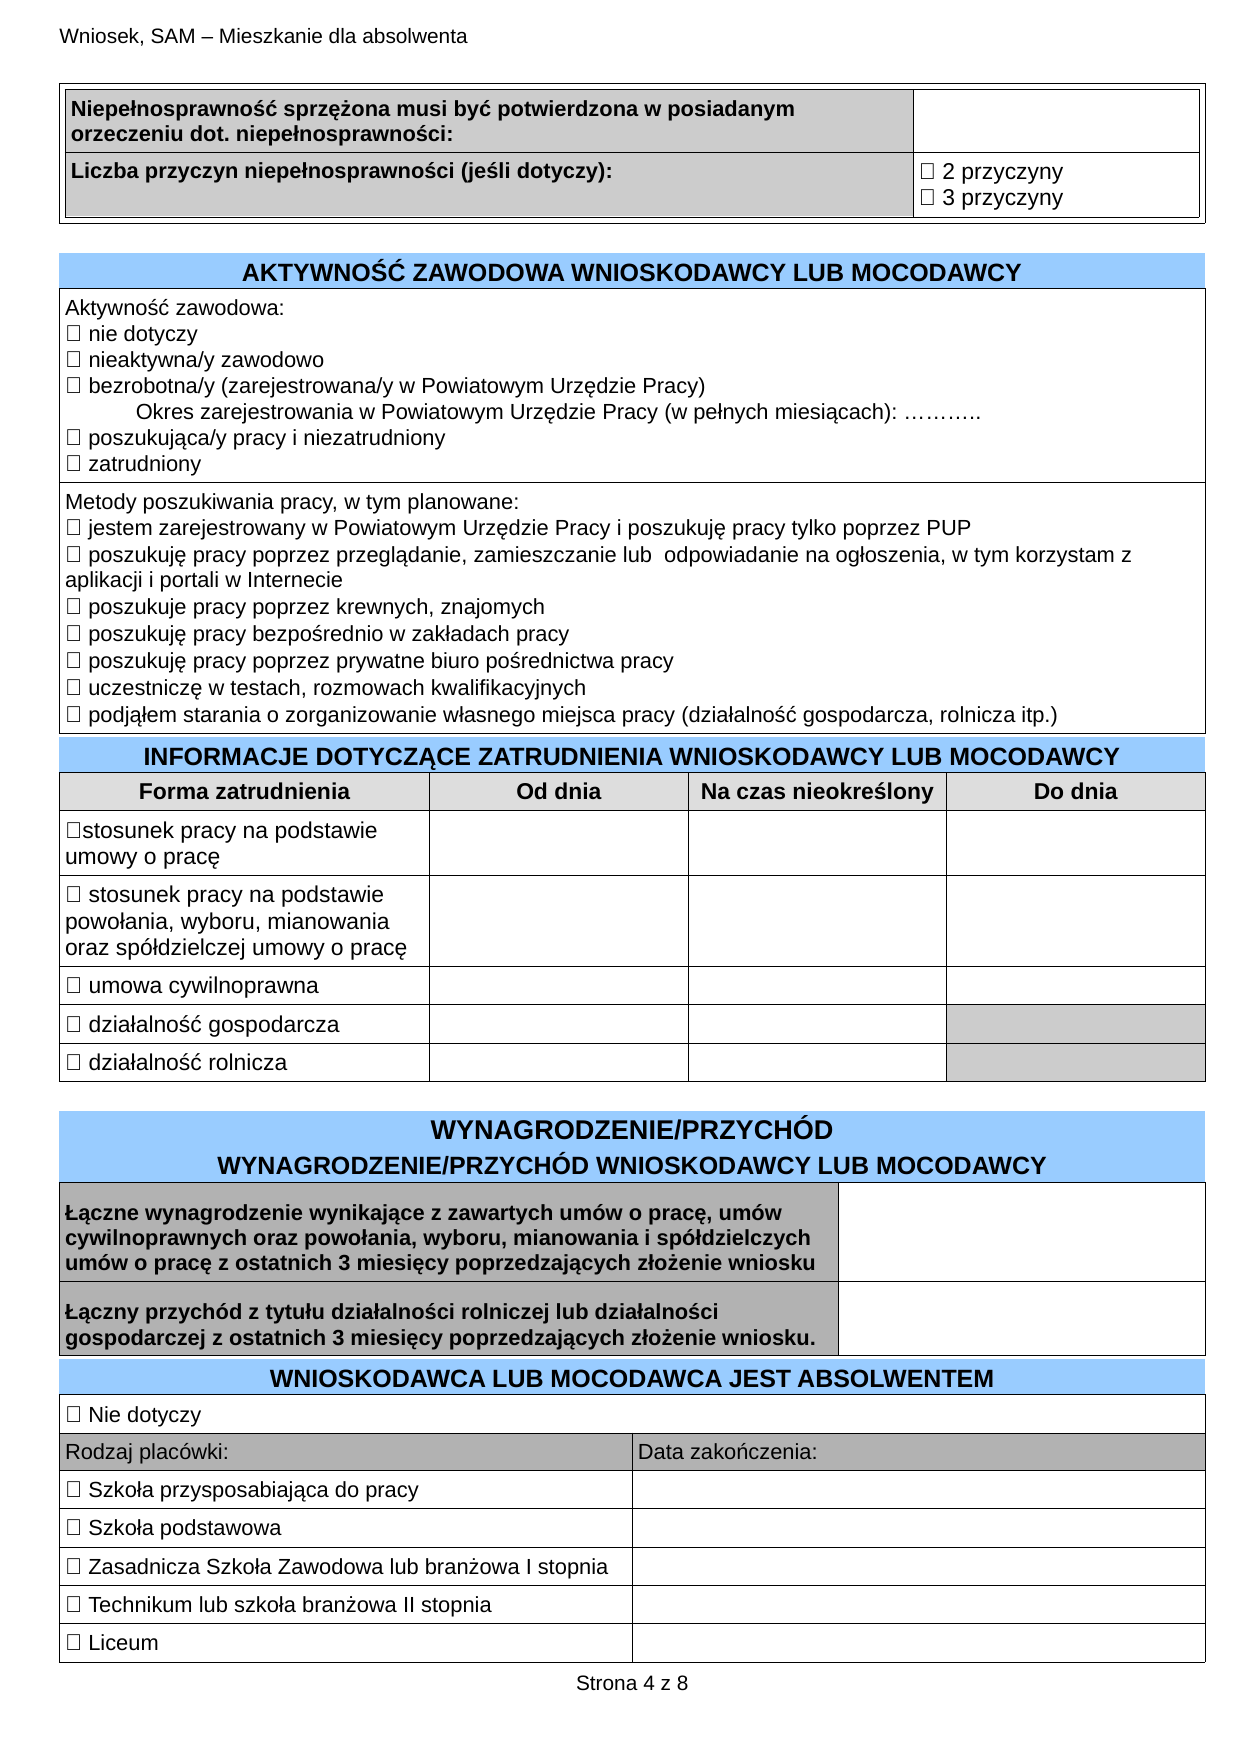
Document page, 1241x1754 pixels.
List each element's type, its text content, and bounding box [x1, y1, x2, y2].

table_cell Łączny przychód z tytułu działalności rolniczej lub działalności gospodarczej z ostatnich 3 miesięcy poprzedzających złożenie wniosku. [60, 1282, 838, 1355]
table_cell [689, 876, 946, 966]
table_cell [633, 1471, 1205, 1508]
table_cell  działalność gospodarcza [60, 1005, 429, 1043]
subtitle WYNAGRODZENIE/PRZYCHÓD WNIOSKODAWCY LUB MOCODAWCY [59, 1146, 1205, 1182]
table_cell  2 przyczyny  3 przyczyny [914, 153, 1199, 216]
table_cell [947, 876, 1205, 966]
table_cell Data zakończenia: [633, 1434, 1205, 1470]
subtitle INFORMACJE DOTYCZĄCE ZATRUDNIENIA WNIOSKODAWCY LUB MOCODAWCY [59, 737, 1205, 772]
table_cell [430, 1005, 688, 1043]
table_cell Metody poszukiwania pracy, w tym planowane:  jestem zarejestrowany w Powiatowym Urzędzie Pracy i poszukuję pracy tylko poprzez PUP  poszukuję pracy poprzez przeglądanie, zamieszczanie lub odpowiadanie na ogłoszenia, w tym korzystam z aplikacji i portali w Internecie  poszukuje pracy poprzez krewnych, znajomych  poszukuję pracy bezpośrednio w zakładach pracy  poszukuję pracy poprzez prywatne biuro pośrednictwa pracy  uczestniczę w testach, rozmowach kwalifikacyjnych  podjąłem starania o zorganizowanie własnego miejsca pracy (działalność gospodarcza, rolnicza itp.) [60, 483, 1205, 733]
table_cell [947, 967, 1205, 1004]
table_cell [689, 1044, 946, 1081]
subtitle AKTYWNOŚĆ ZAWODOWA WNIOSKODAWCY LUB MOCODAWCY [59, 253, 1205, 288]
table_cell stosunek pracy na podstawie umowy o pracę [60, 811, 429, 875]
table_header [60, 84, 1205, 223]
table_header Od dnia [430, 773, 688, 810]
table_cell  stosunek pracy na podstawie powołania, wyboru, mianowania oraz spółdzielczej umowy o pracę [60, 876, 429, 966]
table_header  Nie dotyczy [60, 1395, 1205, 1433]
table_cell  Szkoła przysposabiająca do pracy [60, 1471, 632, 1508]
table_cell [430, 876, 688, 966]
table_cell Niepełnosprawność sprzężona musi być potwierdzona w posiadanym orzeczeniu dot. niepełnosprawności: [66, 90, 913, 152]
table_cell  działalność rolnicza [60, 1044, 429, 1081]
table_cell [689, 811, 946, 875]
table_cell [430, 1044, 688, 1081]
table_cell [689, 1005, 946, 1043]
table_cell [947, 811, 1205, 875]
table_cell Rodzaj placówki: [60, 1434, 632, 1470]
table_cell  umowa cywilnoprawna [60, 967, 429, 1004]
table_cell  Szkoła podstawowa [60, 1509, 632, 1546]
table_cell [633, 1509, 1205, 1546]
subtitle WNIOSKODAWCA LUB MOCODAWCA JEST ABSOLWENTEM [59, 1359, 1205, 1394]
table_header Do dnia [947, 773, 1205, 810]
subtitle WYNAGRODZENIE/PRZYCHÓD [59, 1111, 1205, 1146]
table_cell [633, 1548, 1205, 1585]
table_header Aktywność zawodowa:  nie dotyczy  nieaktywna/y zawodowo  bezrobotna/y (zarejestrowana/y w Powiatowym Urzędzie Pracy) Okres zarejestrowania w Powiatowym Urzędzie Pracy (w pełnych miesiącach): ………..  poszukująca/y pracy i niezatrudniony  zatrudniony [60, 289, 1205, 482]
table_cell [914, 90, 1199, 152]
table_cell  Technikum lub szkoła branżowa II stopnia [60, 1586, 632, 1623]
table_cell [430, 811, 688, 875]
table_cell [947, 1044, 1205, 1081]
table_header Forma zatrudnienia [60, 773, 429, 810]
table_header Łączne wynagrodzenie wynikające z zawartych umów o pracę, umów cywilnoprawnych oraz powołania, wyboru, mianowania i spółdzielczych umów o pracę z ostatnich 3 miesięcy poprzedzających złożenie wniosku [60, 1183, 838, 1281]
table_cell [689, 967, 946, 1004]
table_cell [633, 1586, 1205, 1623]
table_cell Liczba przyczyn niepełnosprawności (jeśli dotyczy): [66, 153, 913, 216]
table_cell [947, 1005, 1205, 1043]
table_cell [430, 967, 688, 1004]
table_cell  Liceum [60, 1624, 632, 1661]
table_cell  Zasadnicza Szkoła Zawodowa lub branżowa I stopnia [60, 1548, 632, 1585]
table_header Na czas nieokreślony [689, 773, 946, 810]
table_header [839, 1183, 1205, 1281]
table_cell [839, 1282, 1205, 1355]
table_cell [633, 1624, 1205, 1661]
